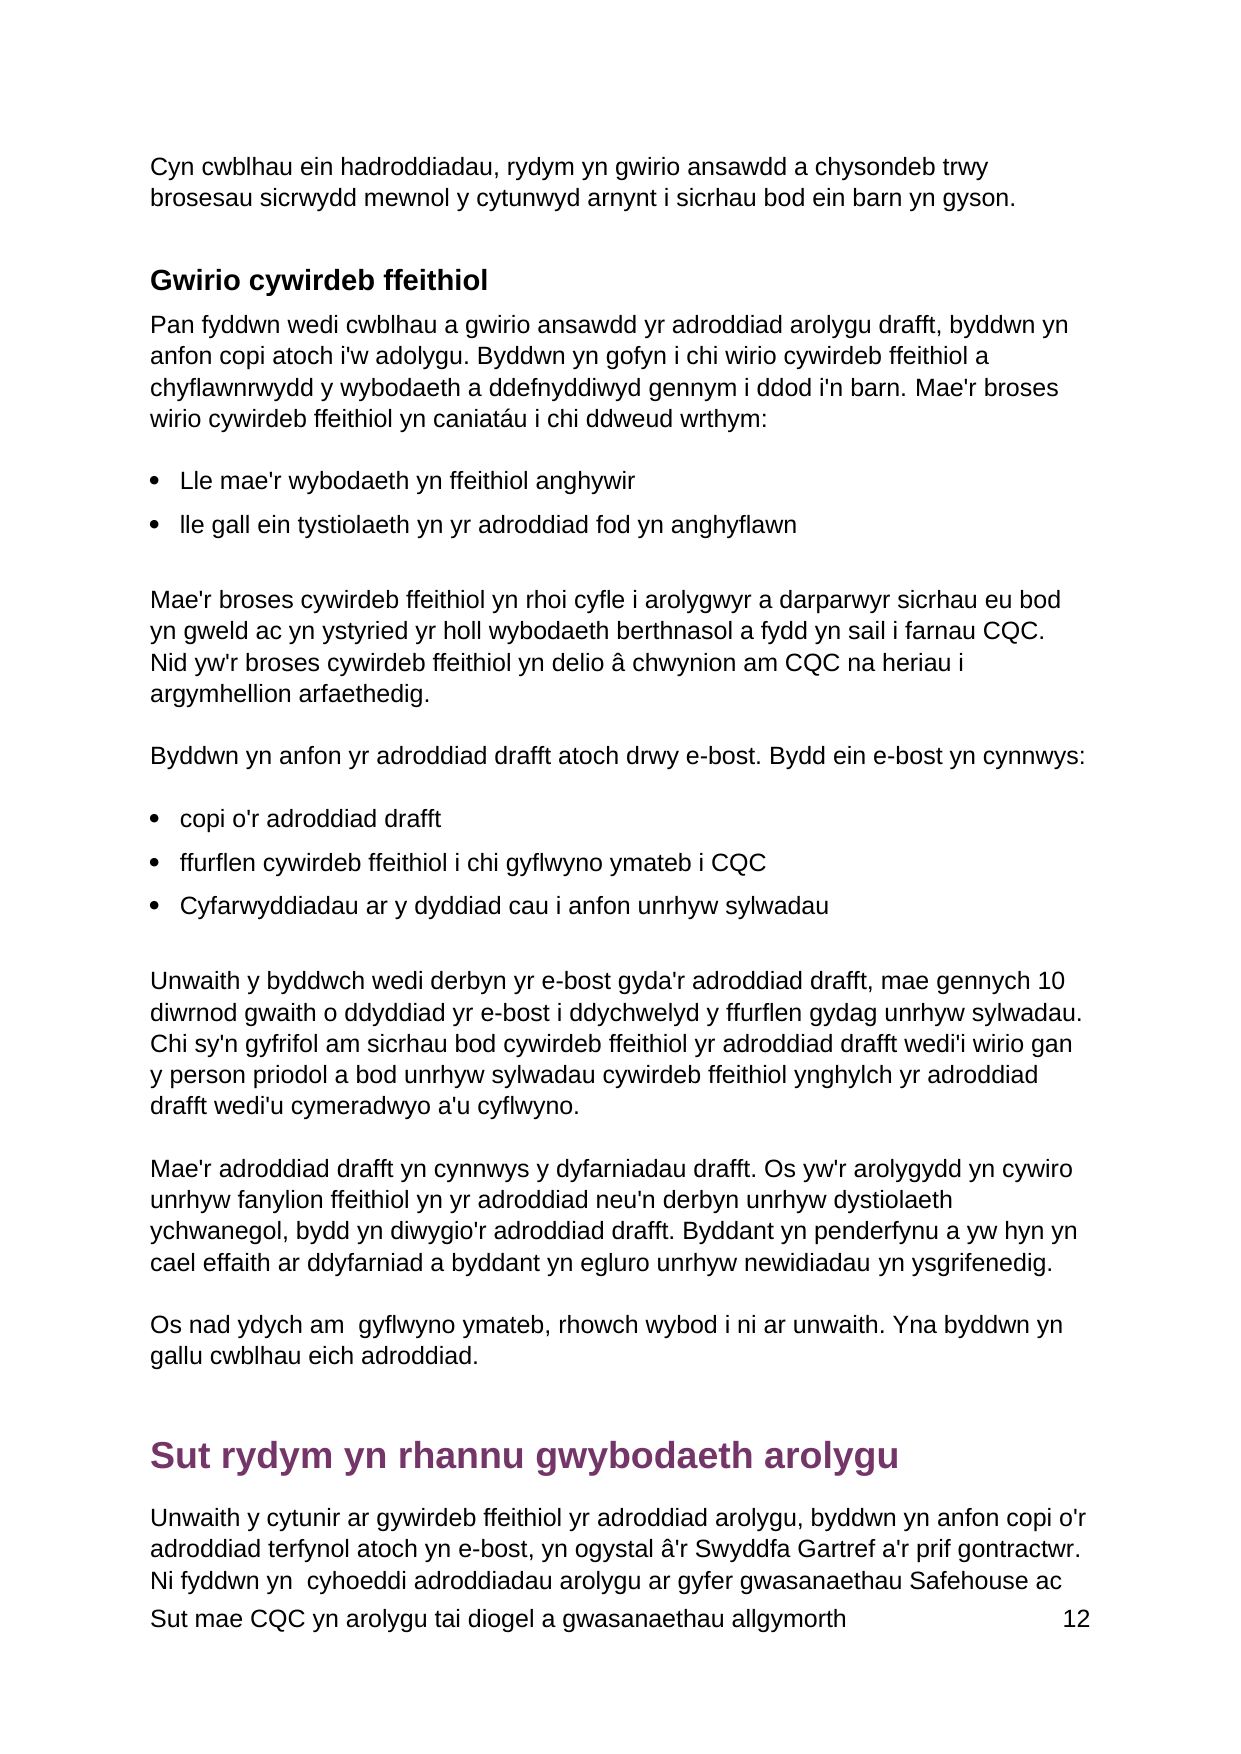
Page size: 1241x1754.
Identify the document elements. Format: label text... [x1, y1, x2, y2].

text Os nad ydych am gyflwyno ymateb, rhowch wybod i ni ar unwaith. Yna byddwn yn gallu cwblhau eich adroddiad. [150, 1308, 1090, 1371]
text Byddwn yn anfon yr adroddiad drafft atoch drwy e-bost. Bydd ein e-bost yn cynnwys: [150, 740, 1090, 771]
list Cyfarwyddiadau ar y dyddiad cau i anfon unrhyw sylwadau [150, 890, 1090, 921]
list ffurflen cywirdeb ffeithiol i chi gyflwyno ymateb i CQC [150, 846, 1090, 877]
text Unwaith y byddwch wedi derbyn yr e-bost gyda'r adroddiad drafft, mae gennych 10 diwrnod gwaith o ddyddiad yr e-bost i ddychwelyd y ffurflen gydag unrhyw sylwadau. Chi sy'n gyfrifol am sicrhau bod cywirdeb ffeithiol yr adroddiad drafft wedi'i wirio gan y person priodol a bod unrhyw sylwadau cywirdeb ffeithiol ynghylch yr adroddiad drafft wedi'u cymeradwyo a'u cyflwyno. [150, 965, 1090, 1121]
subtitle Sut rydym yn rhannu gwybodaeth arolygu [150, 1433, 1090, 1477]
text Mae'r adroddiad drafft yn cynnwys y dyfarniadau drafft. Os yw'r arolygydd yn cywiro unrhyw fanylion ffeithiol yn yr adroddiad neu'n derbyn unrhyw dystiolaeth ychwanegol, bydd yn diwygio'r adroddiad drafft. Byddant yn penderfynu a yw hyn yn cael effaith ar ddyfarniad a byddant yn egluro unrhyw newidiadau yn ysgrifenedig. [150, 1152, 1090, 1277]
text Pan fyddwn wedi cwblhau a gwirio ansawdd yr adroddiad arolygu drafft, byddwn yn anfon copi atoch i'w adolygu. Byddwn yn gofyn i chi wirio cywirdeb ffeithiol a chyflawnrwydd y wybodaeth a ddefnyddiwyd gennym i ddod i'n barn. Mae'r broses wirio cywirdeb ffeithiol yn caniatáu i chi ddweud wrthym: [150, 308, 1090, 433]
subtitle Gwirio cywirdeb ffeithiol [150, 262, 1090, 296]
text Cyn cwblhau ein hadroddiadau, rydym yn gwirio ansawdd a chysondeb trwy brosesau sicrwydd mewnol y cytunwyd arnynt i sicrhau bod ein barn yn gyson. [150, 150, 1090, 212]
list lle gall ein tystiolaeth yn yr adroddiad fod yn anghyflawn [150, 508, 1090, 540]
list copi o'r adroddiad drafft [150, 802, 1090, 833]
text Mae'r broses cywirdeb ffeithiol yn rhoi cyfle i arolygwyr a darparwyr sicrhau eu bod yn gweld ac yn ystyried yr holl wybodaeth berthnasol a fydd yn sail i farnau CQC. Nid yw'r broses cywirdeb ffeithiol yn delio â chwynion am CQC na heriau i argymhellion arfaethedig. [150, 583, 1090, 708]
list Lle mae'r wybodaeth yn ffeithiol anghywir [150, 465, 1090, 496]
text Unwaith y cytunir ar gywirdeb ffeithiol yr adroddiad arolygu, byddwn yn anfon copi o'r adroddiad terfynol atoch yn e-bost, yn ogystal â'r Swyddfa Gartref a'r prif gontractwr. Ni fyddwn yn cyhoeddi adroddiadau arolygu ar gyfer gwasanaethau Safehouse ac [150, 1502, 1090, 1595]
